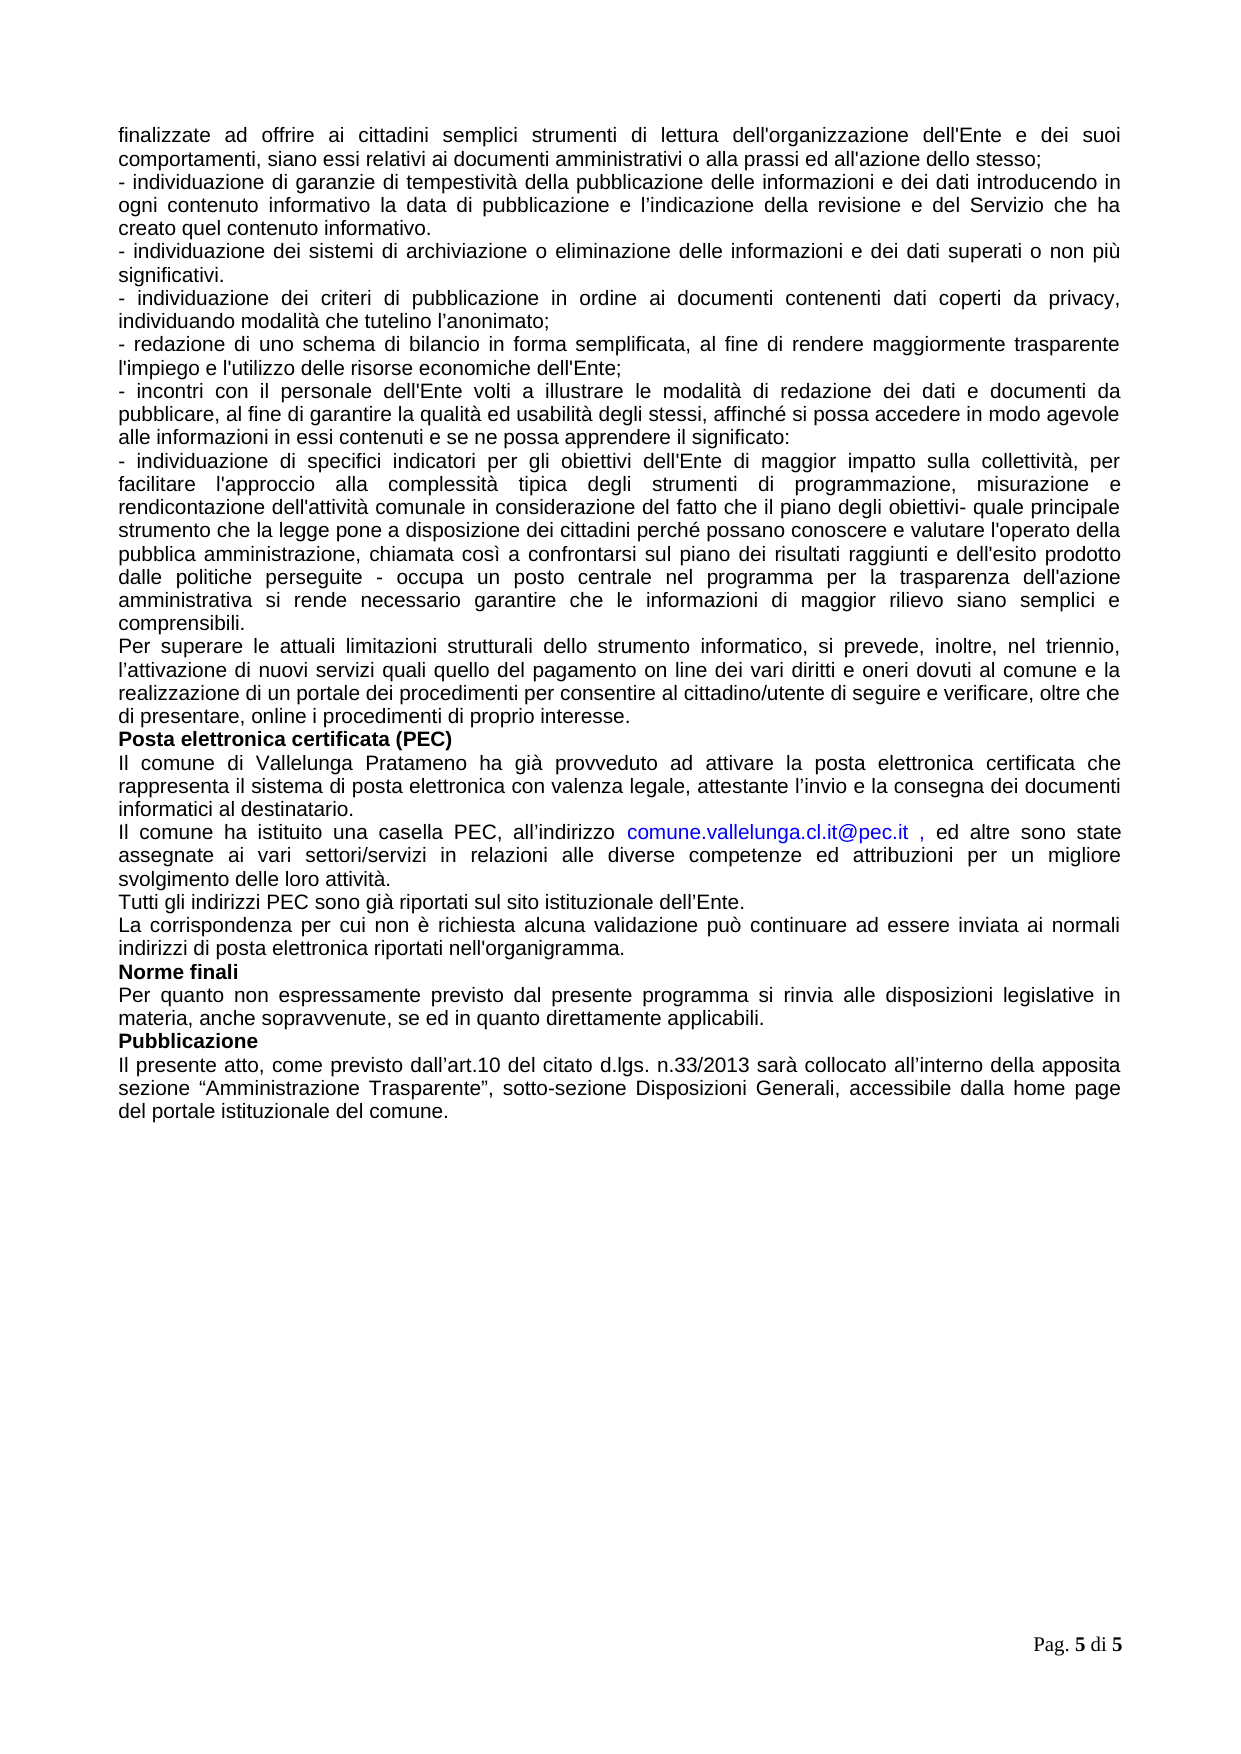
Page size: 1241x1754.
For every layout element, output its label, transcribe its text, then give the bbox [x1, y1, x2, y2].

text - individuazione di specifici indicatori per gli obiettivi dell'Ente di maggior impatto sulla collettività, per facilitare l'approccio alla complessità tipica degli strumenti di programmazione, misurazione e rendicontazione dell'attività comunale in considerazione del fatto che il piano degli obiettivi- quale principale strumento che la legge pone a disposizione dei cittadini perché possano conoscere e valutare l'operato della pubblica amministrazione, chiamata così a confrontarsi sul piano dei risultati raggiunti e dell'esito prodotto dalle politiche perseguite - occupa un posto centrale nel programma per la trasparenza dell'azione amministrativa si rende necessario garantire che le informazioni di maggior rilievo siano semplici e comprensibili. [118, 449, 1122, 635]
text Pubblicazione [118, 1030, 1122, 1053]
text finalizzate ad offrire ai cittadini semplici strumenti di lettura dell'organizzazione dell'Ente e dei suoi comportamenti, siano essi relativi ai documenti amministrativi o alla prassi ed all'azione dello stesso; [118, 124, 1122, 170]
text Per superare le attuali limitazioni strutturali dello strumento informatico, si prevede, inoltre, nel triennio, l’attivazione di nuovi servizi quali quello del pagamento on line dei vari diritti e oneri dovuti al comune e la realizzazione di un portale dei procedimenti per consentire al cittadino/utente di seguire e verificare, oltre che di presentare, online i procedimenti di proprio interesse. [118, 635, 1122, 728]
text La corrispondenza per cui non è richiesta alcuna validazione può continuare ad essere inviata ai normali indirizzi di posta elettronica riportati nell'organigramma. [118, 914, 1122, 960]
text Norme finali [118, 960, 1122, 983]
text - individuazione dei criteri di pubblicazione in ordine ai documenti contenenti dati coperti da privacy, individuando modalità che tutelino l’anonimato; [118, 287, 1122, 333]
text Per quanto non espressamente previsto dal presente programma si rinvia alle disposizioni legislative in materia, anche sopravvenute, se ed in quanto direttamente applicabili. [118, 983, 1122, 1030]
text Il comune di Vallelunga Pratameno ha già provveduto ad attivare la posta elettronica certificata che rappresenta il sistema di posta elettronica con valenza legale, attestante l’invio e la consegna dei documenti informatici al destinatario. [118, 751, 1122, 821]
text - incontri con il personale dell'Ente volti a illustrare le modalità di redazione dei dati e documenti da pubblicare, al fine di garantire la qualità ed usabilità degli stessi, affinché si possa accedere in modo agevole alle informazioni in essi contenuti e se ne possa apprendere il significato: [118, 379, 1122, 449]
text Posta elettronica certificata (PEC) [118, 728, 1122, 751]
text - redazione di uno schema di bilancio in forma semplificata, al fine di rendere maggiormente trasparente l'impiego e l'utilizzo delle risorse economiche dell'Ente; [118, 333, 1122, 379]
text - individuazione dei sistemi di archiviazione o eliminazione delle informazioni e dei dati superati o non più significativi. [118, 240, 1122, 287]
text - individuazione di garanzie di tempestività della pubblicazione delle informazioni e dei dati introducendo in ogni contenuto informativo la data di pubblicazione e l’indicazione della revisione e del Servizio che ha creato quel contenuto informativo. [118, 170, 1122, 240]
text Il presente atto, come previsto dall’art.10 del citato d.lgs. n.33/2013 sarà collocato all’interno della apposita sezione “Amministrazione Trasparente”, sotto-sezione Disposizioni Generali, accessibile dalla home page del portale istituzionale del comune. [118, 1053, 1122, 1123]
text Il comune ha istituito una casella PEC, all’indirizzo comune.vallelunga.cl.it@pec.it , ed altre sono state assegnate ai vari settori/servizi in relazioni alle diverse competenze ed attribuzioni per un migliore svolgimento delle loro attività. [118, 821, 1122, 891]
text Tutti gli indirizzi PEC sono già riportati sul sito istituzionale dell’Ente. [118, 891, 1122, 914]
